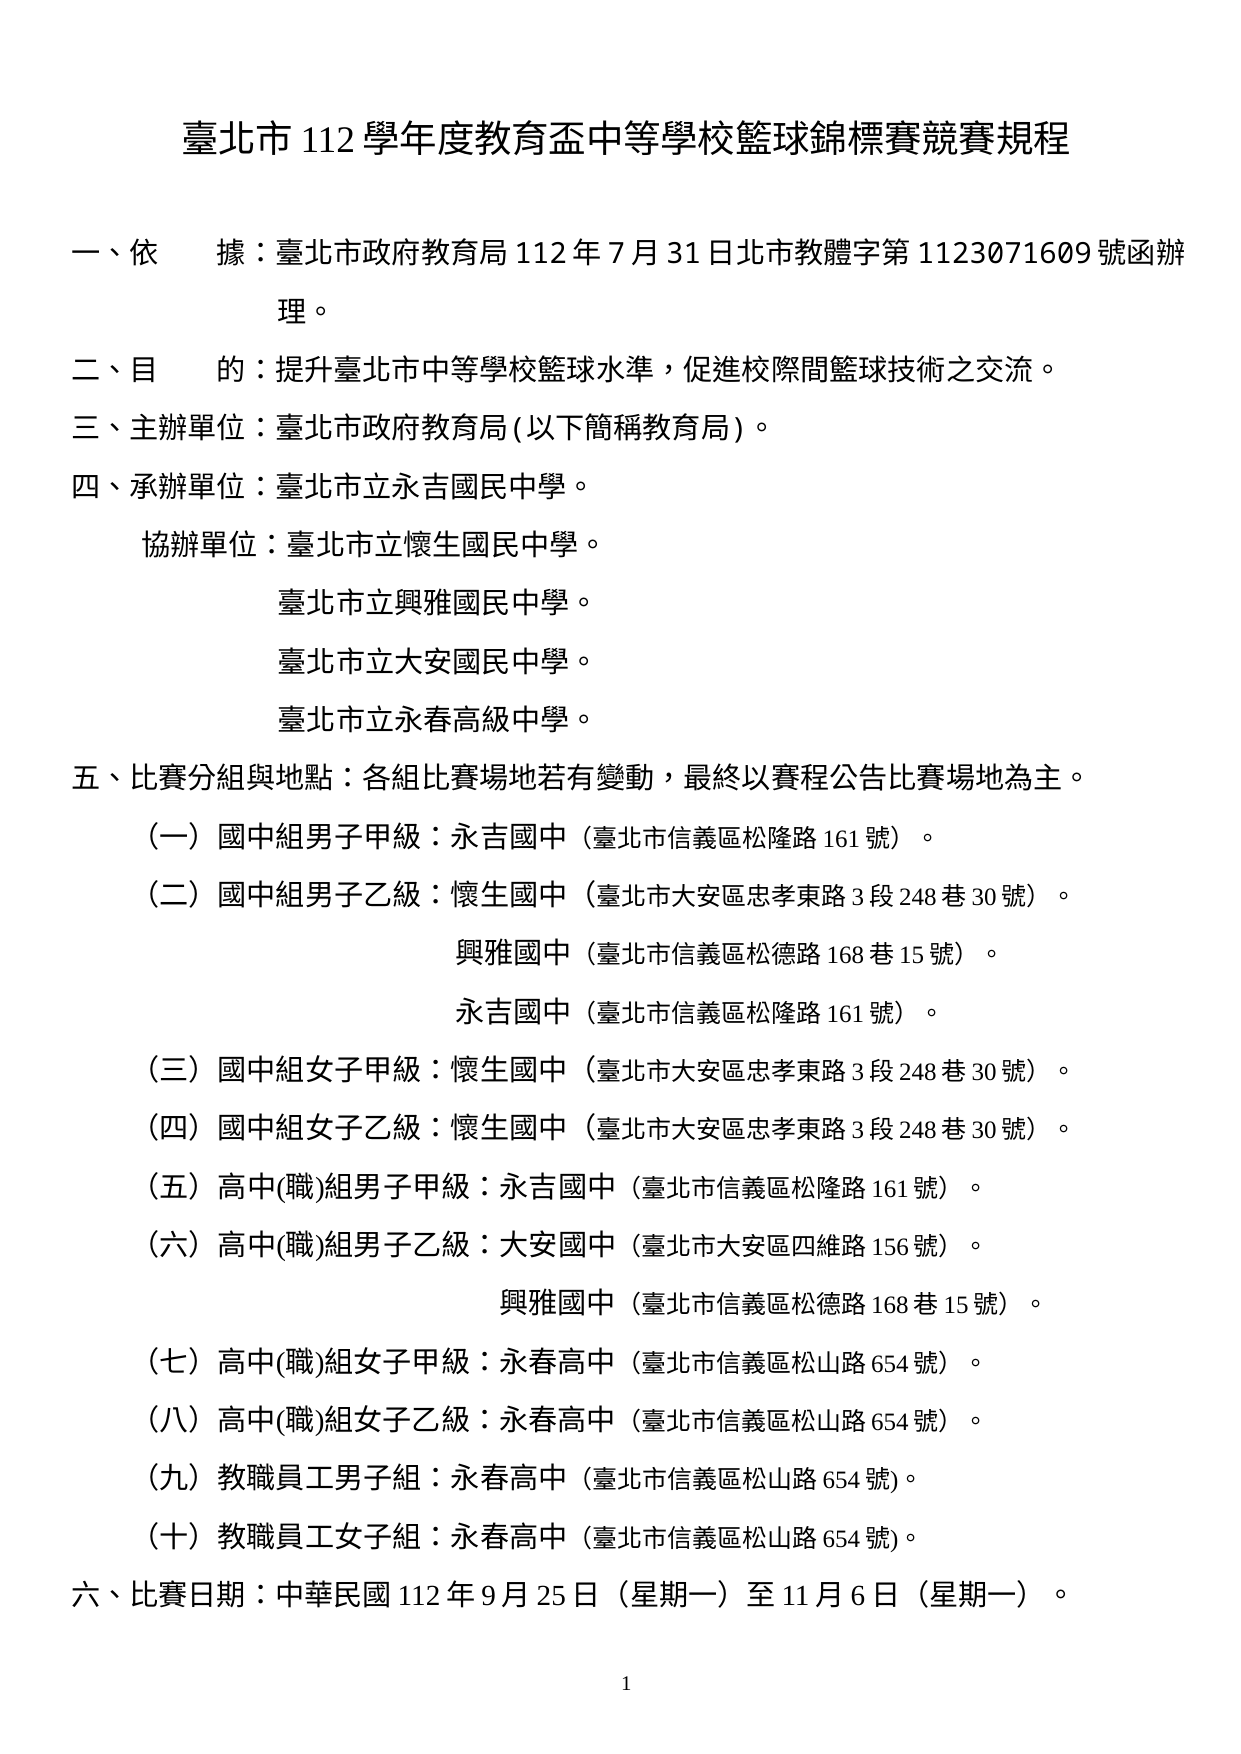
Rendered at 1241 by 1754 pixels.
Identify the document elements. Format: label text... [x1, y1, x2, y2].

text （四）國中組女子乙級：懷生國中（臺北市大安區忠孝東路3段248巷30號）。 [130, 1092, 1191, 1151]
text 興雅國中（臺北市信義區松德路168巷15號）。 [144, 917, 1191, 976]
text 臺北市立永春高級中學。 [273, 684, 1191, 742]
text 臺北市112學年度教育盃中等學校籃球錦標賽競賽規程 [71, 109, 1181, 163]
text （九）教職員工男子組：永春高中（臺北市信義區松山路654號)。 [130, 1442, 1191, 1501]
text 臺北市立大安國民中學。 [273, 626, 1191, 684]
text （一）國中組男子甲級：永吉國中（臺北市信義區松隆路161號）。 [130, 801, 1191, 859]
text （七）高中(職)組女子甲級：永春高中（臺北市信義區松山路654號）。 [130, 1326, 1191, 1384]
text （十）教職員工女子組：永春高中（臺北市信義區松山路654號)。 [130, 1501, 1191, 1559]
text 協辦單位：臺北市立懷生國民中學。 [71, 509, 1191, 567]
text 四、承辦單位：臺北市立永吉國民中學。 [71, 451, 1191, 509]
text （六）高中(職)組男子乙級：大安國中（臺北市大安區四維路156號）。 [130, 1209, 1191, 1267]
text 興雅國中（臺北市信義區松德路168巷15號）。 [499, 1267, 1191, 1326]
text 臺北市立興雅國民中學。 [273, 567, 1191, 626]
text （八）高中(職)組女子乙級：永春高中（臺北市信義區松山路654號）。 [130, 1384, 1191, 1442]
text 一、依 據：臺北市政府教育局112年7月31日北市教體字第1123071609號函辦理。 [71, 217, 1202, 334]
text （二）國中組男子乙級：懷生國中（臺北市大安區忠孝東路3段248巷30號）。 [130, 859, 1191, 917]
text （三）國中組女子甲級：懷生國中（臺北市大安區忠孝東路3段248巷30號）。 [130, 1034, 1191, 1092]
text 六、比賽日期：中華民國112年9月25日（星期一）至11月6日（星期一）。 [71, 1559, 1191, 1617]
text 永吉國中（臺北市信義區松隆路161號）。 [144, 976, 1191, 1034]
text 三、主辦單位：臺北市政府教育局(以下簡稱教育局)。 [71, 392, 1191, 451]
text 二、目 的：提升臺北市中等學校籃球水準，促進校際間籃球技術之交流。 [71, 334, 1191, 392]
text （五）高中(職)組男子甲級：永吉國中（臺北市信義區松隆路161號）。 [130, 1151, 1191, 1209]
text 五、比賽分組與地點：各組比賽場地若有變動，最終以賽程公告比賽場地為主。 [71, 742, 1191, 801]
